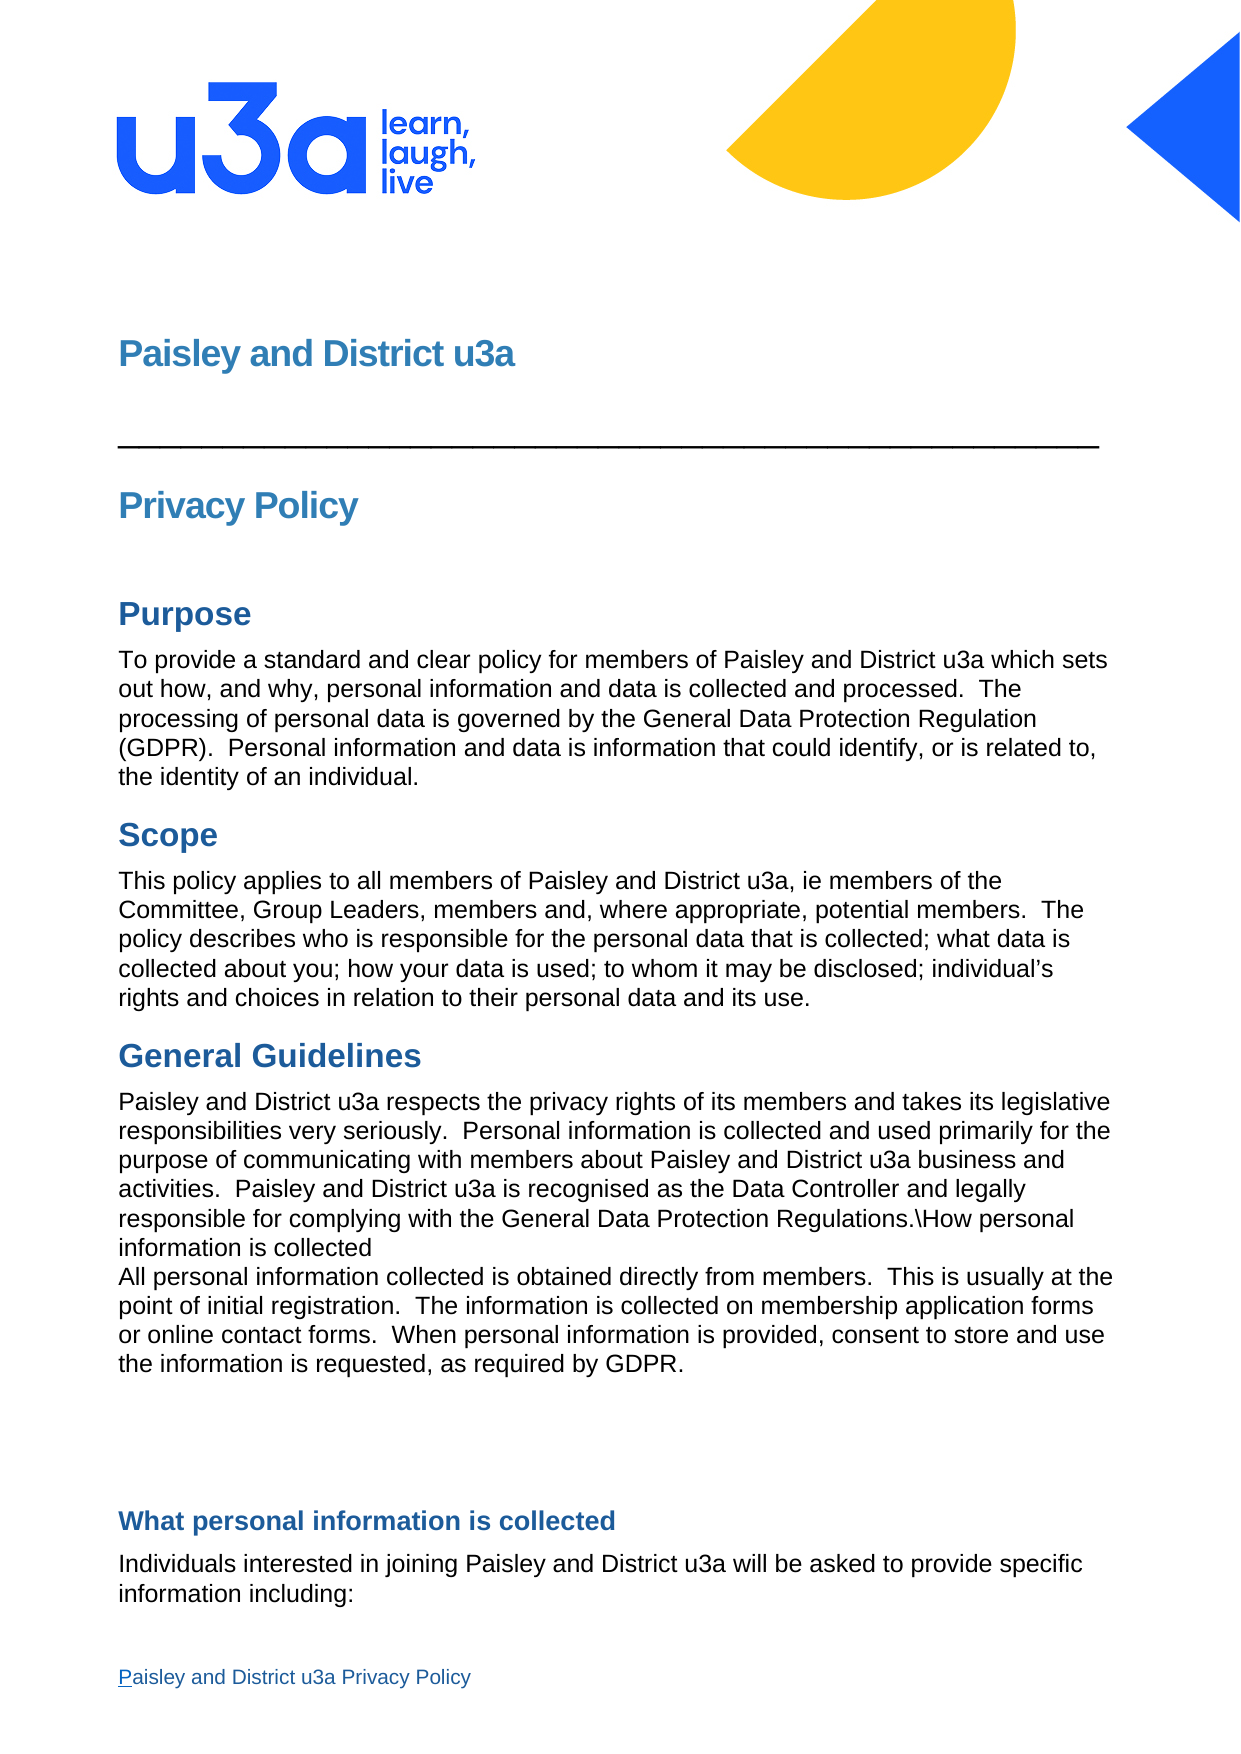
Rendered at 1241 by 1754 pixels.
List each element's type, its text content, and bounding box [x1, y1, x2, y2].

text Individuals interested in joining Paisley and District u3a will be asked to provide specific information including: [118, 1549, 1122, 1608]
text _______________________________________________ [118, 418, 1122, 447]
title Paisley and District u3a [118, 308, 1122, 381]
subtitle What personal information is collected [118, 1504, 1122, 1537]
text All personal information collected is obtained directly from members. This is usually at the point of initial registration. The information is collected on membership application forms or online contact forms. When personal information is provided, consent to store and use the information is requested, as required by GDPR. [118, 1262, 1122, 1379]
title Privacy Policy [118, 460, 1122, 533]
subtitle General Guidelines [118, 1037, 1122, 1074]
text To provide a standard and clear policy for members of Paisley and District u3a which sets out how, and why, personal information and data is collected and processed. The processing of personal data is governed by the General Data Protection Regulation (GDPR). Personal information and data is information that could identify, or is related to, the identity of an individual. [118, 645, 1122, 791]
subtitle Purpose [118, 595, 1122, 633]
text Paisley and District u3a respects the privacy rights of its members and takes its legislative responsibilities very seriously. Personal information is collected and used primarily for the purpose of communicating with members about Paisley and District u3a business and activities. Paisley and District u3a is recognised as the Data Controller and legally responsible for complying with the General Data Protection Regulations.\How personal information is collected [118, 1087, 1122, 1262]
text This policy applies to all members of Paisley and District u3a, ie members of the Committee, Group Leaders, members and, where appropriate, potential members. The policy describes who is responsible for the personal data that is collected; what data is collected about you; how your data is used; to whom it may be disclosed; individual’s rights and choices in relation to their personal data and its use. [118, 866, 1122, 1012]
subtitle Scope [118, 816, 1122, 854]
